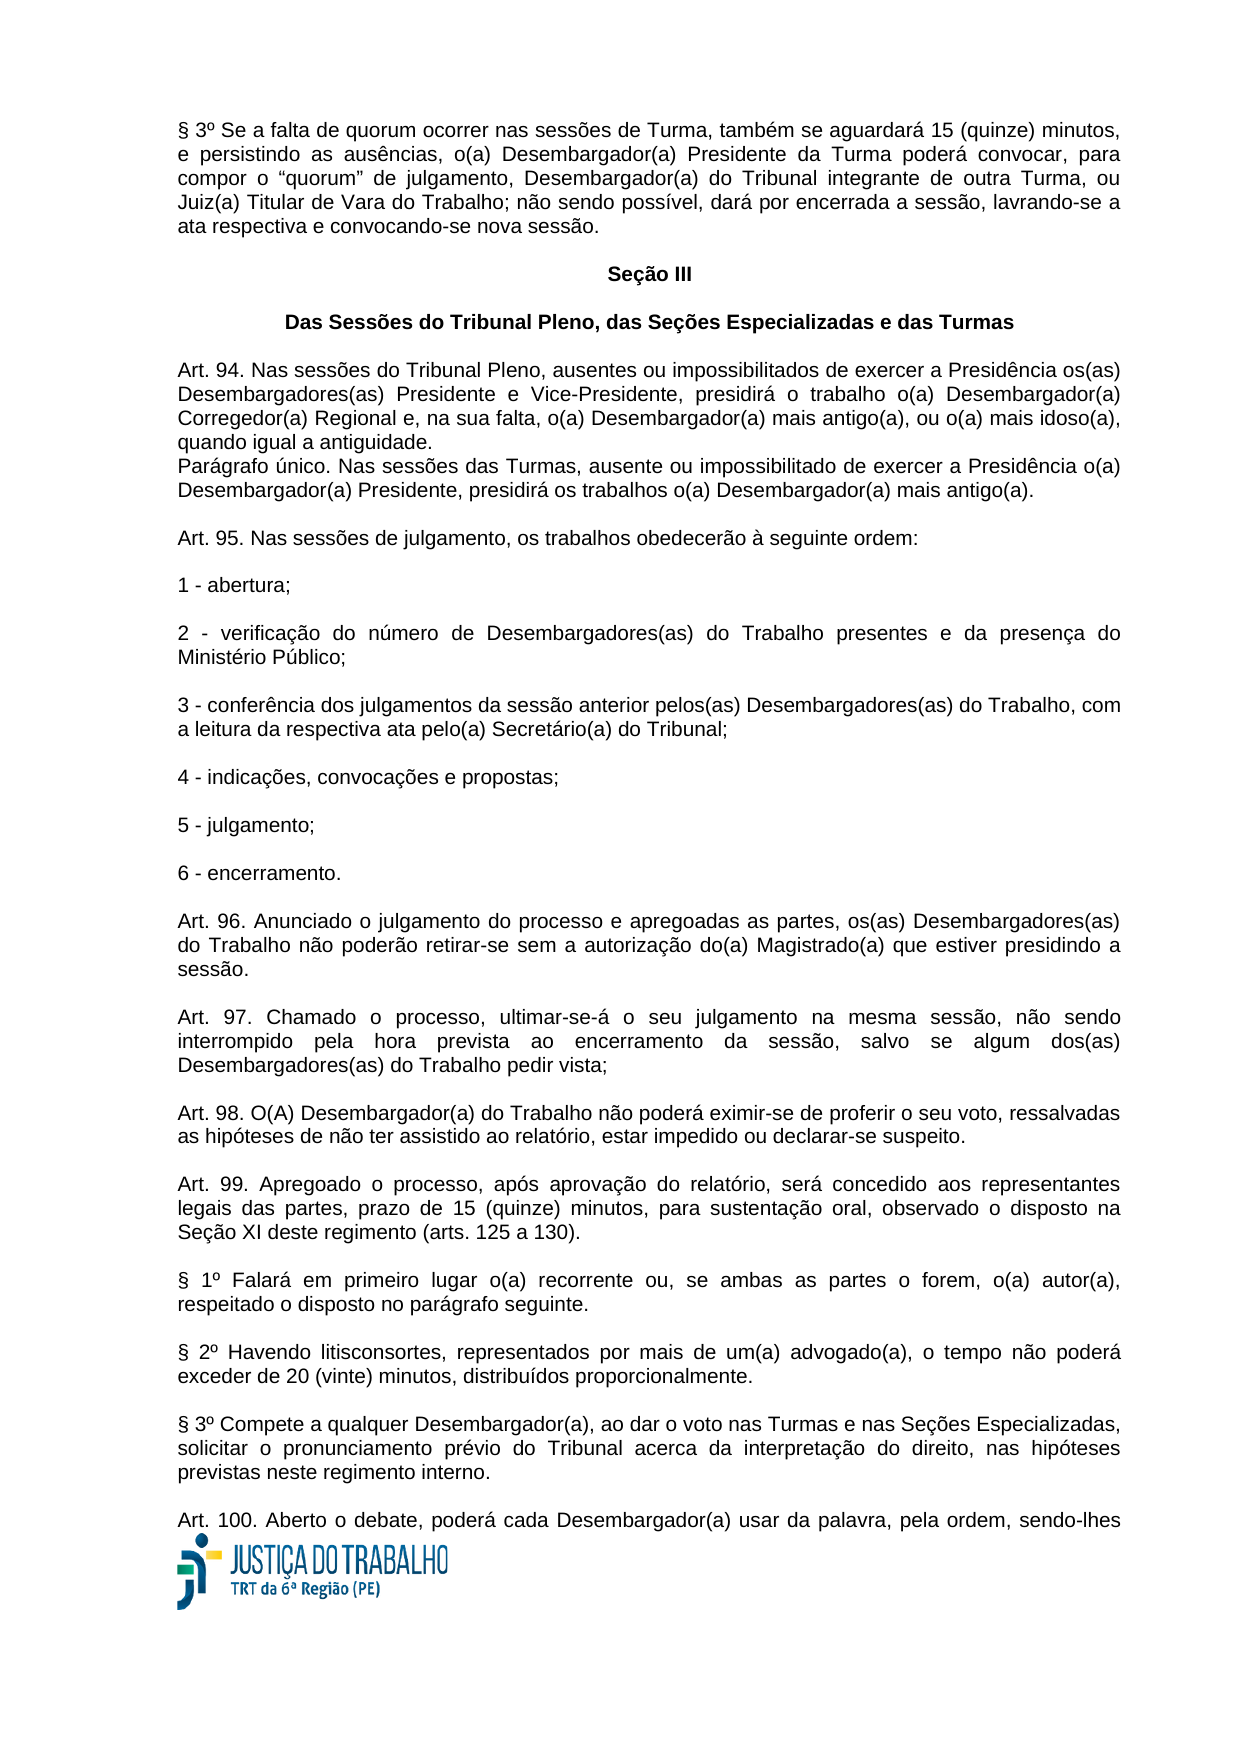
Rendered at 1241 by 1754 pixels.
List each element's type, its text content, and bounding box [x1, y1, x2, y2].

text 3 - conferência dos julgamentos da sessão anterior pelos(as) Desembargadores(as) do Trabalho, com a leitura da respectiva ata pelo(a) Secretário(a) do Tribunal; [177, 693, 1122, 741]
text 2 - verificação do número de Desembargadores(as) do Trabalho presentes e da presença do Ministério Público; [177, 621, 1122, 669]
text 6 - encerramento. [177, 861, 1122, 885]
text Das Sessões do Tribunal Pleno, das Seções Especializadas e das Turmas [177, 310, 1122, 334]
text Seção III [177, 262, 1122, 286]
picture [177, 1533, 448, 1610]
text Art. 99. Apregoado o processo, após aprovação do relatório, será concedido aos representantes legais das partes, prazo de 15 (quinze) minutos, para sustentação oral, observado o disposto na Seção XI deste regimento (arts. 125 a 130). [177, 1172, 1122, 1244]
text Art. 96. Anunciado o julgamento do processo e apregoadas as partes, os(as) Desembargadores(as) do Trabalho não poderão retirar-se sem a autorização do(a) Magistrado(a) que estiver presidindo a sessão. [177, 909, 1122, 981]
text 1 - abertura; [177, 573, 1122, 597]
text Art. 98. O(A) Desembargador(a) do Trabalho não poderá eximir-se de proferir o seu voto, ressalvadas as hipóteses de não ter assistido ao relatório, estar impedido ou declarar-se suspeito. [177, 1100, 1122, 1148]
text § 2º Havendo litisconsortes, representados por mais de um(a) advogado(a), o tempo não poderá exceder de 20 (vinte) minutos, distribuídos proporcionalmente. [177, 1340, 1122, 1388]
text Art. 97. Chamado o processo, ultimar-se-á o seu julgamento na mesma sessão, não sendo interrompido pela hora prevista ao encerramento da sessão, salvo se algum dos(as) Desembargadores(as) do Trabalho pedir vista; [177, 1004, 1122, 1076]
text § 3º Compete a qualquer Desembargador(a), ao dar o voto nas Turmas e nas Seções Especializadas, solicitar o pronunciamento prévio do Tribunal acerca da interpretação do direito, nas hipóteses previstas neste regimento interno. [177, 1412, 1122, 1484]
text Art. 94. Nas sessões do Tribunal Pleno, ausentes ou impossibilitados de exercer a Presidência os(as) Desembargadores(as) Presidente e Vice-Presidente, presidirá o trabalho o(a) Desembargador(a) Corregedor(a) Regional e, na sua falta, o(a) Desembargador(a) mais antigo(a), ou o(a) mais idoso(a), quando igual a antiguidade. [177, 358, 1122, 453]
text Parágrafo único. Nas sessões das Turmas, ausente ou impossibilitado de exercer a Presidência o(a) Desembargador(a) Presidente, presidirá os trabalhos o(a) Desembargador(a) mais antigo(a). [177, 453, 1122, 501]
text § 3º Se a falta de quorum ocorrer nas sessões de Turma, também se aguardará 15 (quinze) minutos, e persistindo as ausências, o(a) Desembargador(a) Presidente da Turma poderá convocar, para compor o “quorum” de julgamento, Desembargador(a) do Tribunal integrante de outra Turma, ou Juiz(a) Titular de Vara do Trabalho; não sendo possível, dará por encerrada a sessão, lavrando-se a ata respectiva e convocando-se nova sessão. [177, 118, 1122, 238]
text 5 - julgamento; [177, 813, 1122, 837]
text § 1º Falará em primeiro lugar o(a) recorrente ou, se ambas as partes o forem, o(a) autor(a), respeitado o disposto no parágrafo seguinte. [177, 1268, 1122, 1316]
text Art. 95. Nas sessões de julgamento, os trabalhos obedecerão à seguinte ordem: [177, 525, 1122, 549]
text 4 - indicações, convocações e propostas; [177, 765, 1122, 789]
text Art. 100. Aberto o debate, poderá cada Desembargador(a) usar da palavra, pela ordem, sendo-lhes [177, 1508, 1122, 1532]
